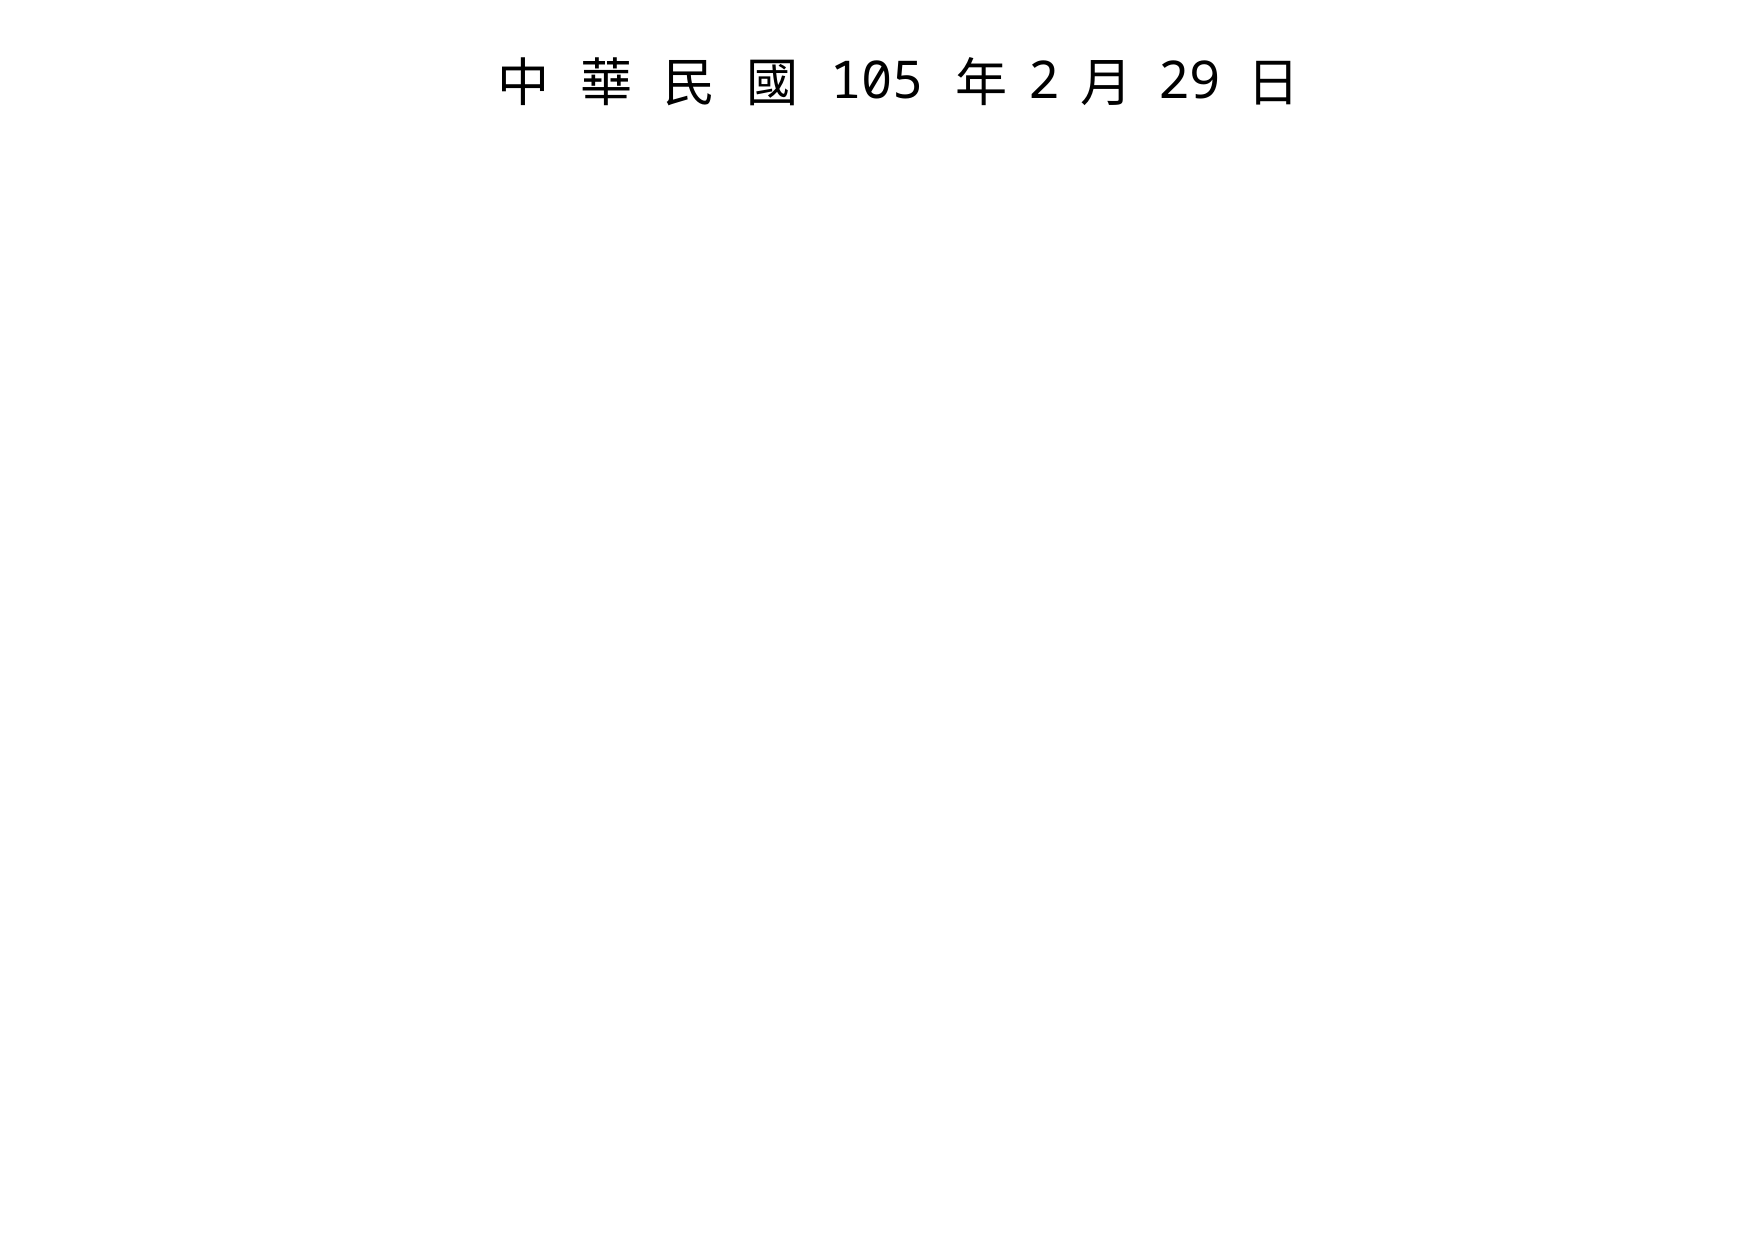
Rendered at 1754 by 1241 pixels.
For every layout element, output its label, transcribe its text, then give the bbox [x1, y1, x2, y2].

text 中華民國105年2月29日 [127, 5, 1627, 130]
